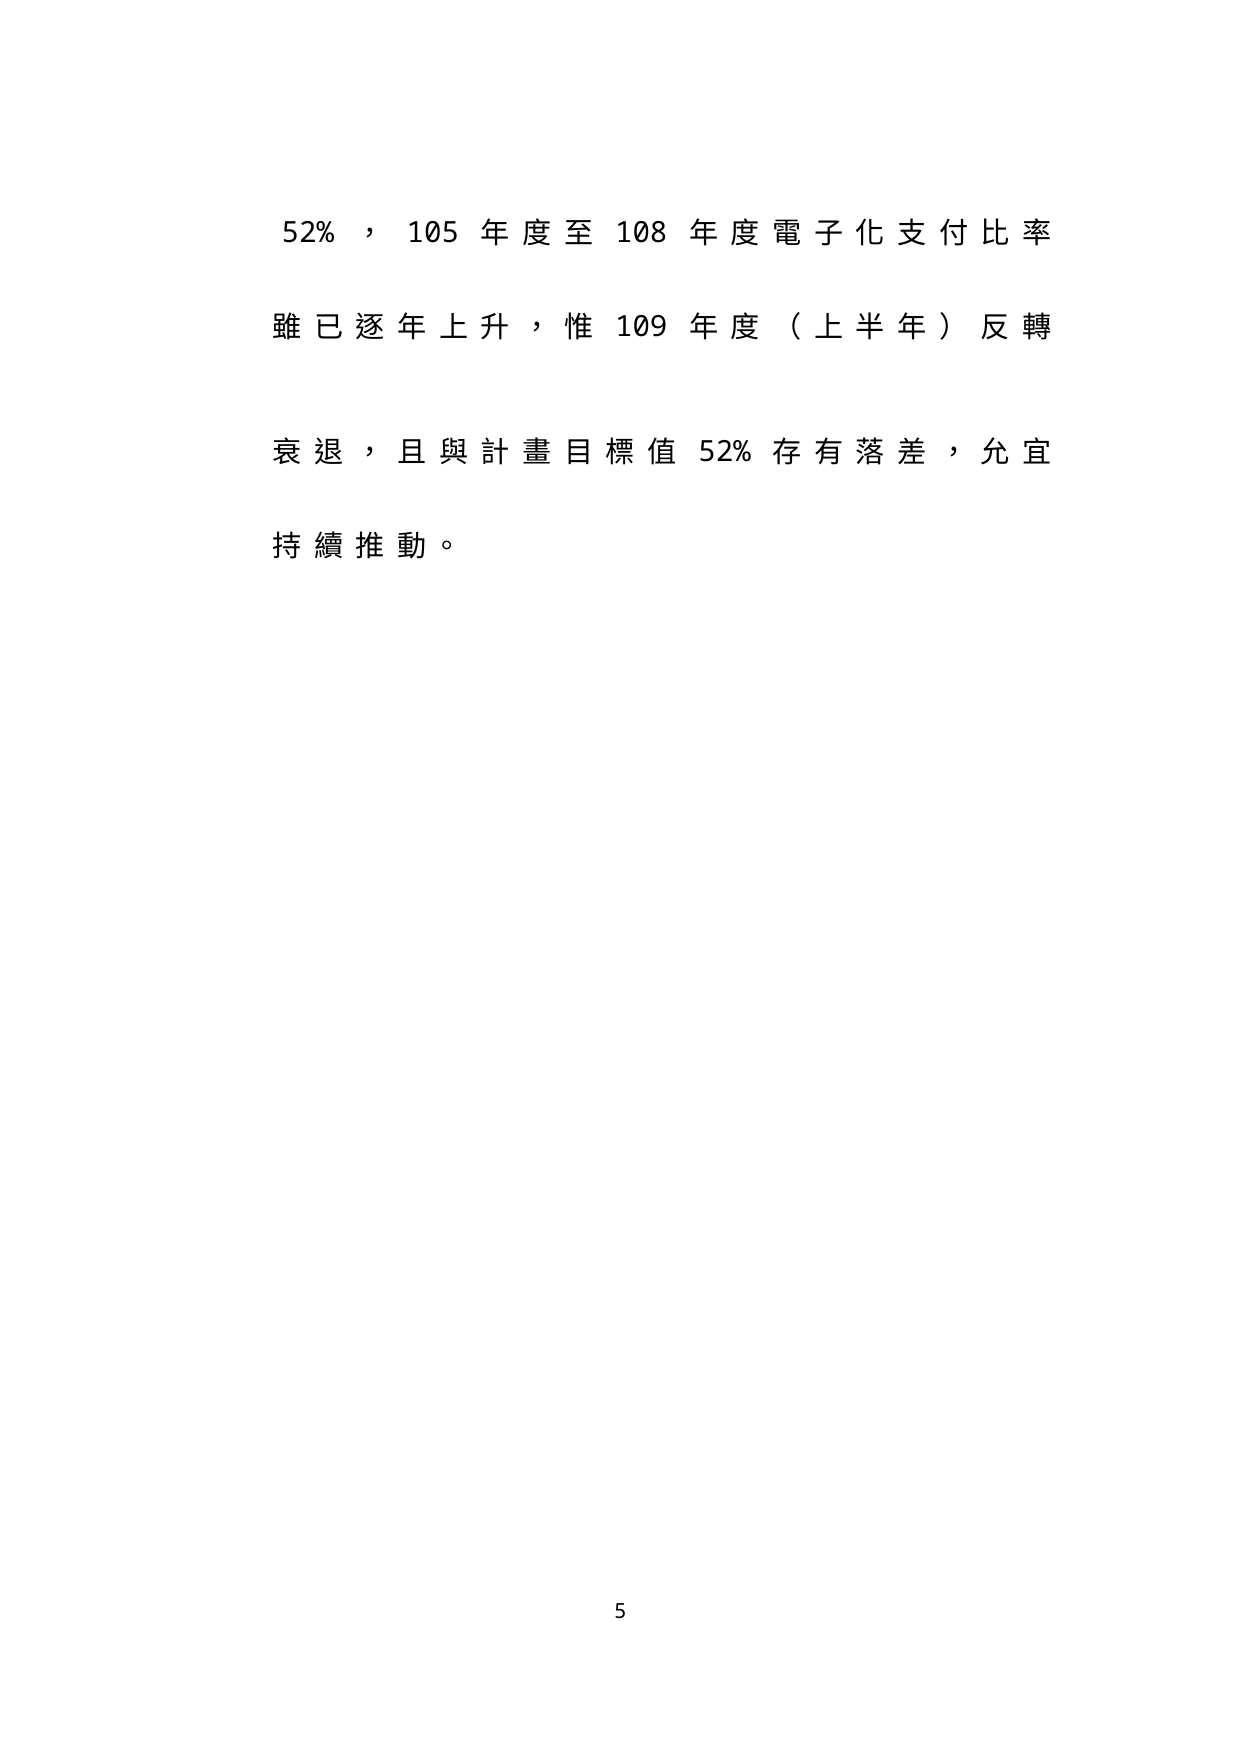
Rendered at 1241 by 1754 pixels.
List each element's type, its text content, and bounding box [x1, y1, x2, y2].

text 綜上，為因應非現金支付之國際潮流，金管會研訂「電子化支付比率5年倍增計畫」，預定於2020年（109年）底提昇至52%，105年度至108年度電子化支付比率雖已逐年上升，惟109年度（上半年）反轉衰退，且與計畫目標值52%存有落差，允宜持續推動。 [242, 189, 1058, 564]
